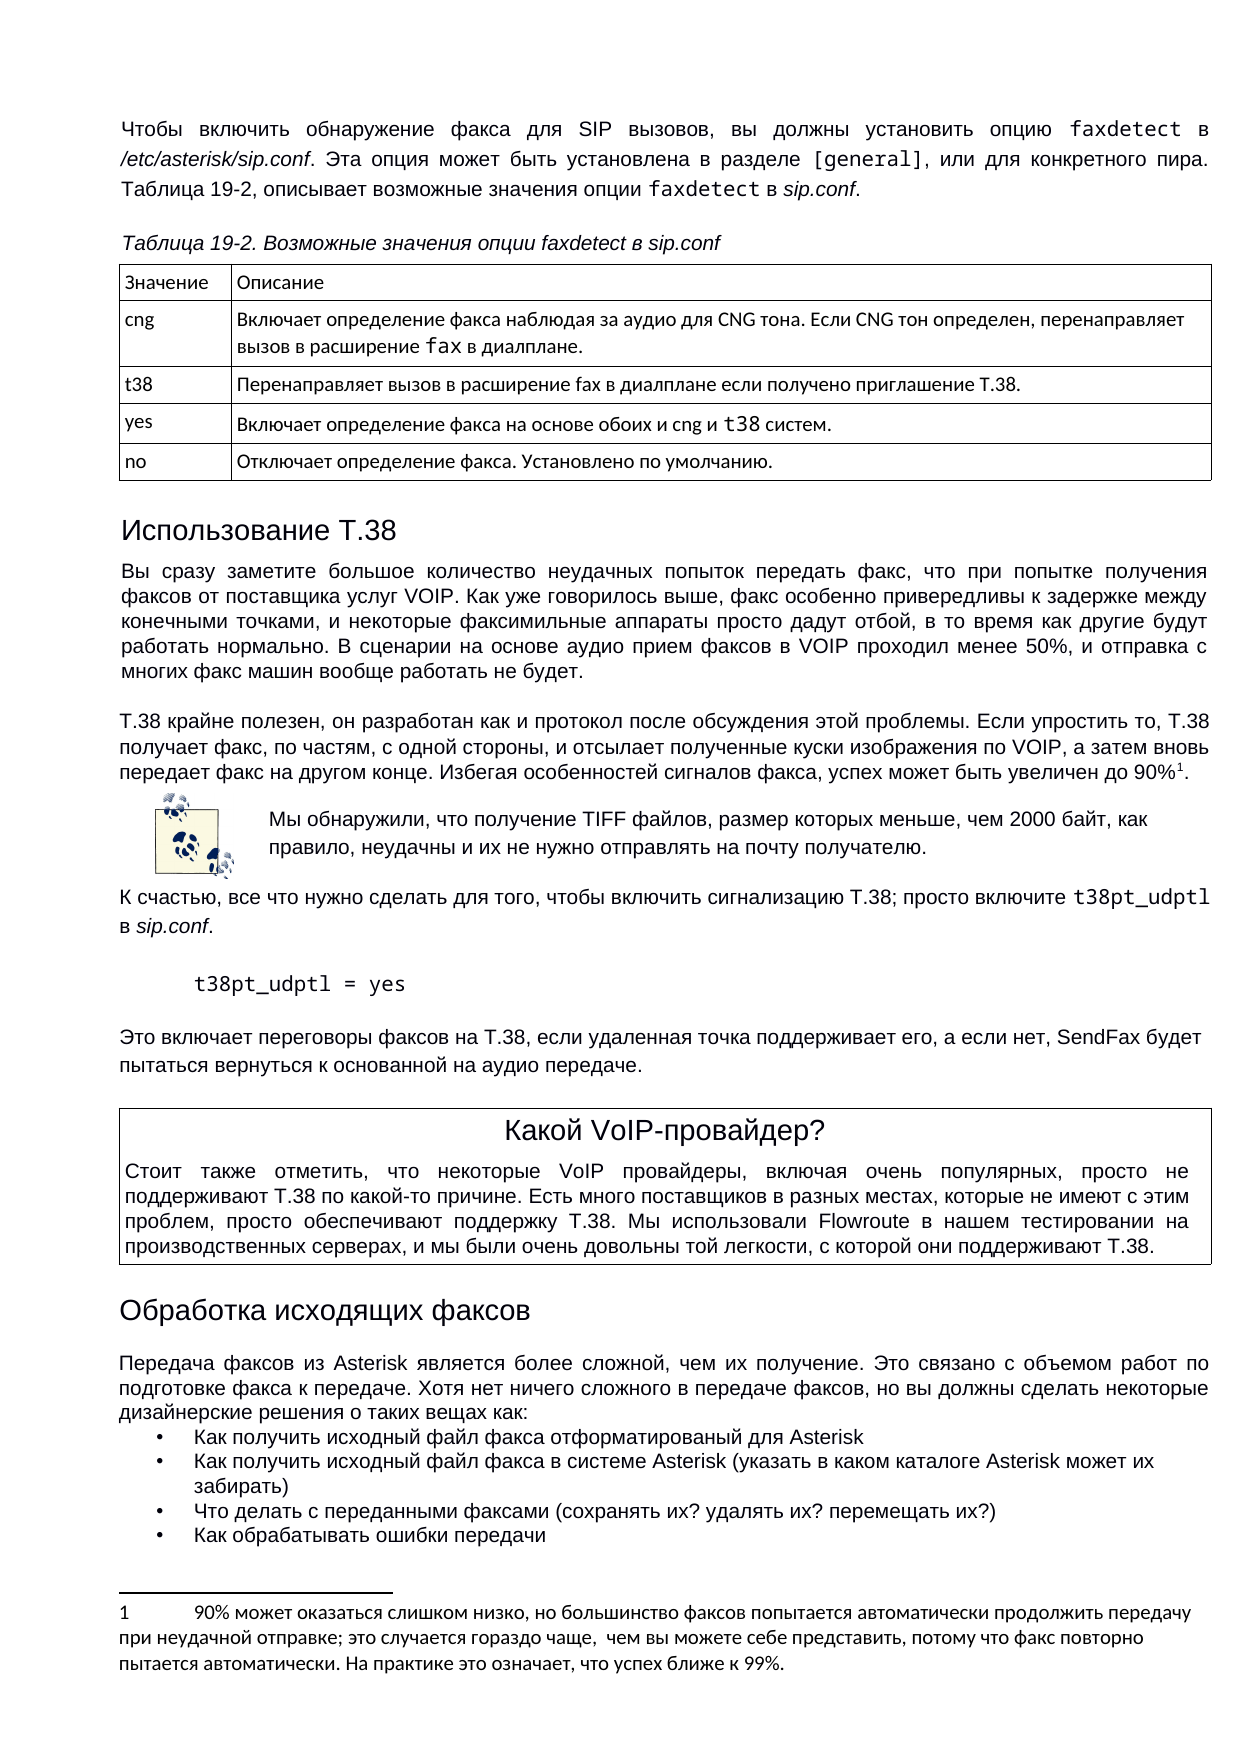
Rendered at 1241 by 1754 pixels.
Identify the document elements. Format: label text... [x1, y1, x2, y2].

list Как обрабатывать ошибки передачи [156, 1523, 1211, 1547]
text Чтобы включить обнаружение факса для SIP вызовов, вы должны установить опцию faxdetect в /etc/asterisk/sip.conf. Эта опция может быть установлена в разделе [general], или для конкретного пира. Таблица 19-2, описывает возможные значения опции faxdetect в sip.conf. [121, 114, 1209, 203]
table_cell Включает определение факса наблюдая за аудио для CNG тона. Если CNG тон определен, перенаправляет вызов в расширение fax в диалплане. [232, 301, 1211, 366]
text Использование T.38 [121, 513, 1211, 546]
list Как получить исходный файл факса в системе Asterisk (указать в каком каталоге Asterisk может их забирать) [156, 1449, 1211, 1498]
table_header Значение [120, 265, 231, 300]
text T.38 крайне полезен, он разработан как и протокол после обсуждения этой проблемы. Если упростить то, T.38 получает факс, по частям, с одной стороны, и отсылает полученные куски изображения по VOIP, а затем вновь передает факс на другом конце. Избегая особенностей сигналов факса, успех может быть увеличен до 90%. [119, 709, 1211, 784]
table_cell no [120, 444, 231, 480]
picture [155, 793, 234, 879]
text Мы обнаружили, что получение TIFF файлов, размер которых меньше, чем 2000 байт, как правило, неудачны и их не нужно отправлять на почту получателю. [269, 807, 1196, 859]
table_cell t38 [120, 367, 231, 403]
text t38pt_udptl = yes [194, 969, 1211, 998]
list Что делать с переданными факсами (сохранять их? удалять их? перемещать их?) [156, 1499, 1211, 1523]
text К счастью, все что нужно сделать для того, чтобы включить сигнализацию T.38; просто включите t38pt_udptl в sip.conf. [119, 882, 1211, 938]
table_cell Включает определение факса на основе обоих и cng и t38 систем. [232, 404, 1211, 443]
text Это включает переговоры факсов на T.38, если удаленная точка поддерживает его, а если нет, SendFax будет пытаться вернуться к основанной на аудио передаче. [119, 1025, 1211, 1077]
table_cell Отключает определение факса. Установлено по умолчанию. [232, 444, 1211, 480]
text Таблица 19-2. Возможные значения опции faxdetect в sip.conf [121, 231, 863, 254]
text Вы сразу заметите большое количество неудачных попыток передать факс, что при попытке получения факсов от поставщика услуг VOIP. Как уже говорилось выше, факс особенно привередливы к задержке между конечными точками, и некоторые факсимильные аппараты просто дадут отбой, в то время как другие будут работать нормально. В сценарии на основе аудио прием факсов в VOIP проходил менее 50%, и отправка с многих факс машин вообще работать не будет. [121, 559, 1209, 683]
table_header Какой VoIP-провайдер? Стоит также отметить, что некоторые VoIP провайдеры, включая очень популярных, просто не поддерживают T.38 по какой-то причине. Есть много поставщиков в разных местах, которые не имеют с этим проблем, просто обеспечивают поддержку T.38. Мы использовали Flowroute в нашем тестировании на производственных серверах, и мы были очень довольны той легкости, с которой они поддерживают T.38. [120, 1109, 1211, 1263]
text 90% может оказаться слишком низко, но большинство факсов попытается автоматически продолжить передачу при неудачной отправке; это случается гораздо чаще, чем вы можете себе представить, потому что факс повторно пытается автоматически. На практике это означает, что успех ближе к 99%. [119, 1599, 1211, 1675]
text Передача факсов из Asterisk является более сложной, чем их получение. Это связано с объемом работ по подготовке факса к передаче. Хотя нет ничего сложного в передаче факсов, но вы должны сделать некоторые дизайнерские решения о таких вещах как: [119, 1351, 1211, 1424]
table_cell cng [120, 301, 231, 366]
list Как получить исходный файл факса отформатированый для Asterisk [156, 1424, 1211, 1449]
table_cell Перенаправляет вызов в расширение fax в диалплане если получено приглашение T.38. [232, 367, 1211, 403]
table_header Описание [232, 265, 1211, 300]
table_cell yes [120, 404, 231, 443]
text Обработка исходящих факсов [119, 1293, 1211, 1326]
